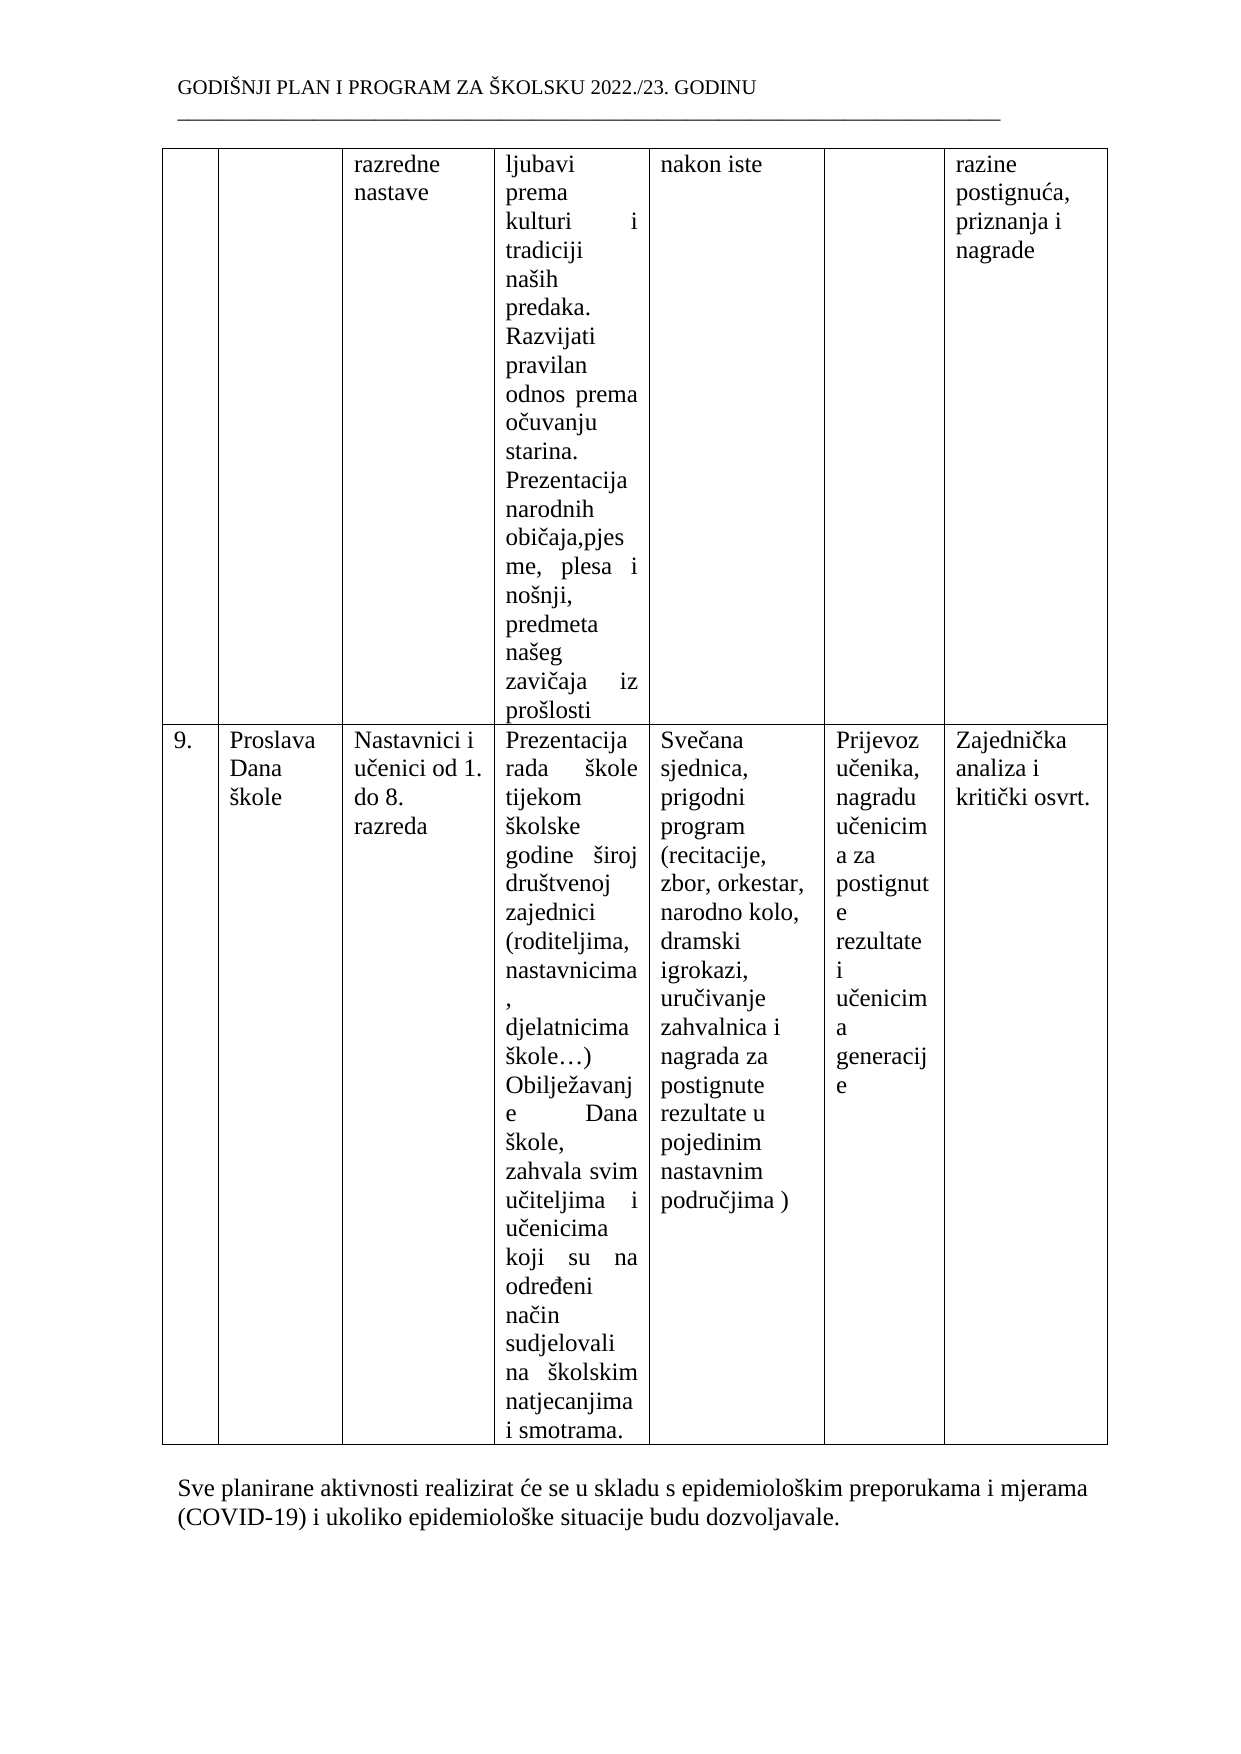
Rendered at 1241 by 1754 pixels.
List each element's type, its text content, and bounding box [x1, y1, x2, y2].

table_cell nakon iste [650, 149, 824, 724]
table_cell [163, 149, 218, 724]
table_cell Zajednička analiza i kritički osvrt. [945, 725, 1107, 1443]
table_cell [825, 149, 944, 724]
text Sve planirane aktivnosti realizirat će se u skladu s epidemiološkim preporukama i mjerama (COVID-19) i ukoliko epidemiološke situacije budu dozvoljavale. [177, 1473, 1092, 1531]
table_cell 9. [163, 725, 218, 1443]
table_cell Prijevoz učenika, nagradu učenicima za postignute rezultate i učenicima generacije [825, 725, 944, 1443]
table_cell Svečana sjednica, prigodni program (recitacije, zbor, orkestar, narodno kolo, dramski igrokazi, uručivanje zahvalnica i nagrada za postignute rezultate u pojedinim nastavnim područjima ) [650, 725, 824, 1443]
table_cell razine postignuća, priznanja i nagrade [945, 149, 1107, 724]
table_cell ljubavi prema kulturi i tradiciji naših predaka. Razvijati pravilan odnos prema očuvanju starina. Prezentacija narodnih običaja,pjesme, plesa i nošnji, predmeta našeg zavičaja iz prošlosti [495, 149, 649, 724]
table_cell Proslava Dana škole [219, 725, 342, 1443]
table_cell razredne nastave [343, 149, 494, 724]
table_cell Nastavnici i učenici od 1. do 8. razreda [343, 725, 494, 1443]
table_cell Prezentacija rada škole tijekom školske godine široj društvenoj zajednici (roditeljima, nastavnicima, djelatnicima škole…) Obilježavanje Dana škole, zahvala svim učiteljima i učenicima koji su na određeni način sudjelovali na školskim natjecanjima i smotrama. [495, 725, 649, 1443]
table_cell [219, 149, 342, 724]
